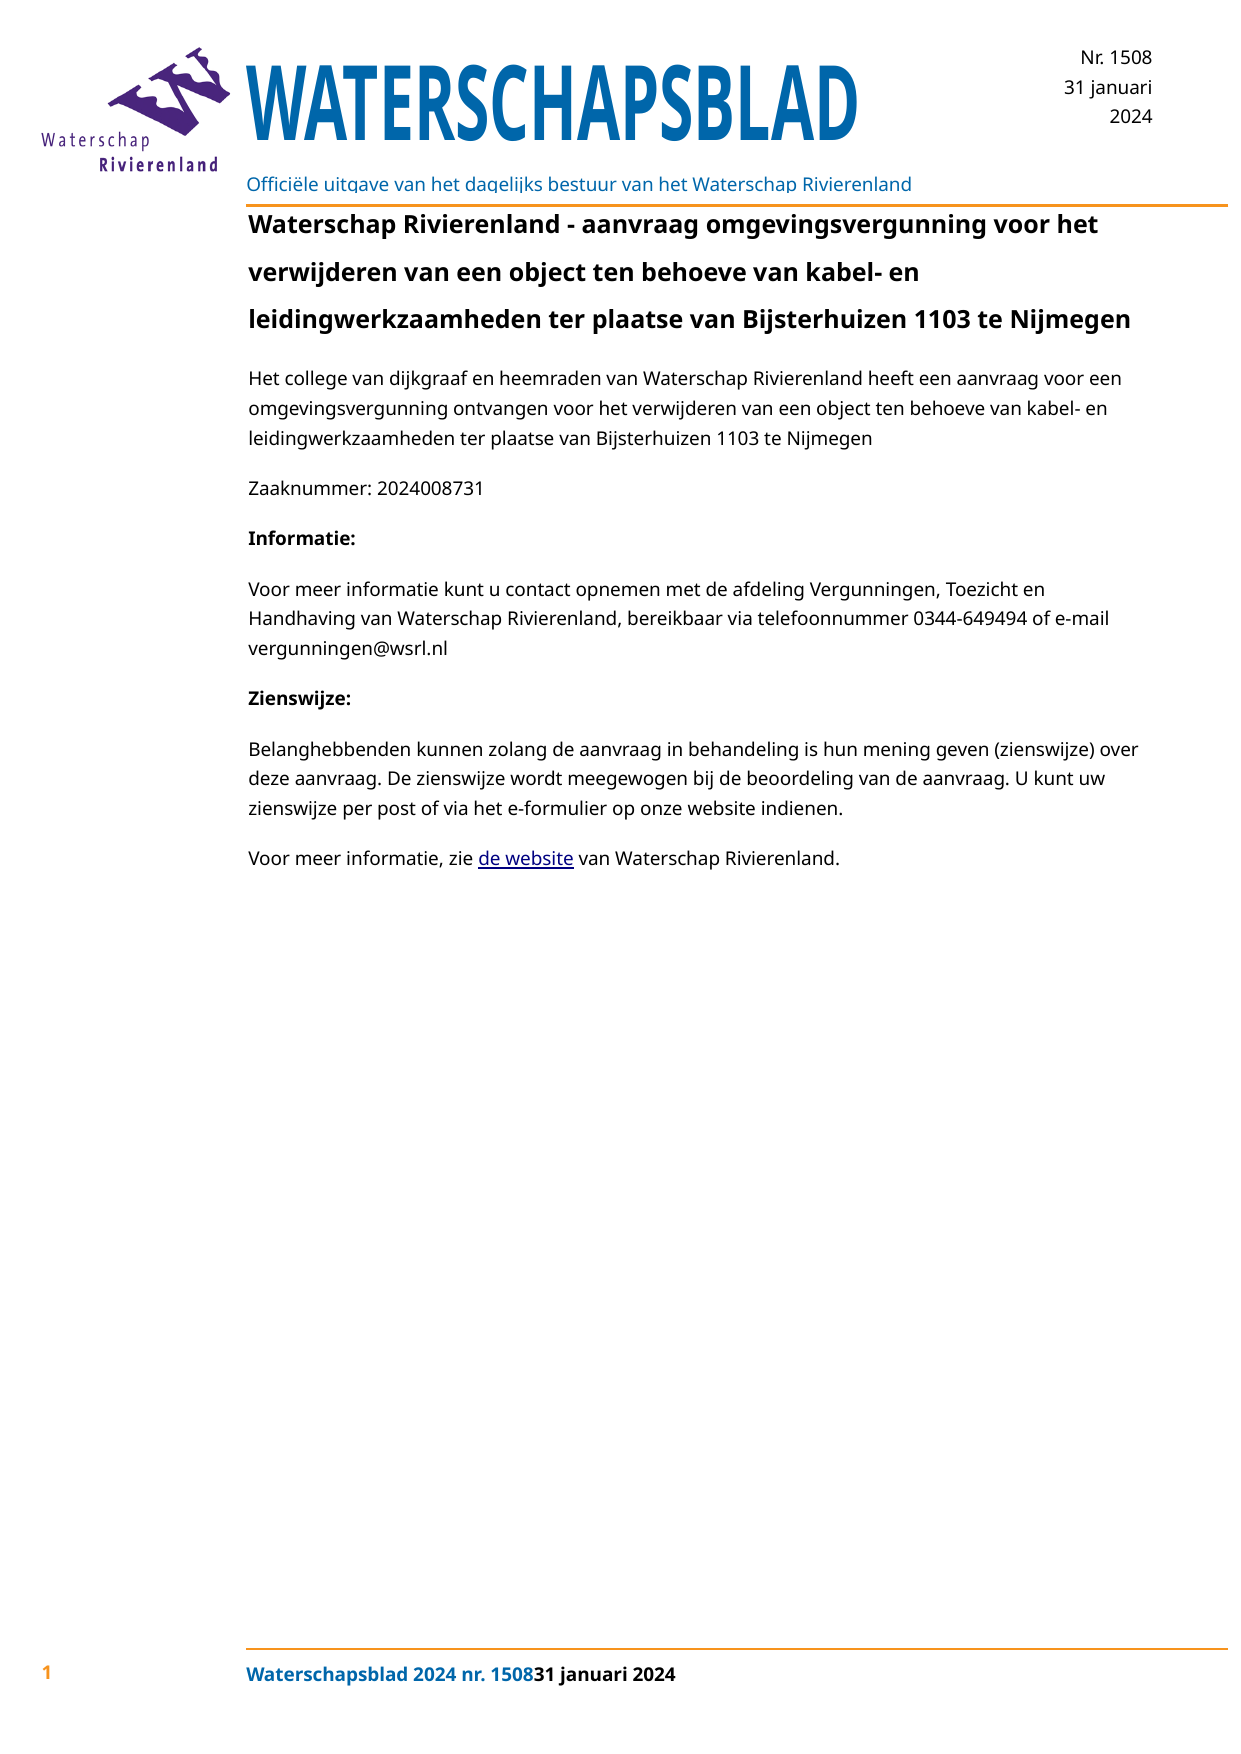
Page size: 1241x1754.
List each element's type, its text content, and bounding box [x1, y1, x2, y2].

text Het college van dijkgraaf en heemraden van Waterschap Rivierenland heeft een aanvraag voor een omgevingsvergunning ontvangen voor het verwijderen van een object ten behoeve van kabel- en leidingwerkzaamheden ter plaatse van Bijsterhuizen 1103 te Nijmegen [248, 366, 1152, 450]
text Zienswijze: [248, 686, 1152, 711]
text Waterschap Rivierenland - aanvraag omgevingsvergunning voor het verwijderen van een object ten behoeve van kabel- en leidingwerkzaamheden ter plaatse van Bijsterhuizen 1103 te Nijmegen [248, 207, 1152, 336]
text Voor meer informatie, zie de website van Waterschap Rivierenland. [248, 846, 1152, 871]
text Voor meer informatie kunt u contact opnemen met de afdeling Vergunningen, Toezicht en Handhaving van Waterschap Rivierenland, bereikbaar via telefoonnummer 0344-649494 of e-mail vergunningen@wsrl.nl [248, 576, 1152, 661]
text Zaaknummer: 2024008731 [248, 475, 1152, 501]
picture [41, 47, 231, 172]
text Informatie: [248, 526, 1152, 551]
text Belanghebbenden kunnen zolang de aanvraag in behandeling is hun mening geven (zienswijze) over deze aanvraag. De zienswijze wordt meegewogen bij de beoordeling van de aanvraag. U kunt uw zienswijze per post of via het e-formulier op onze website indienen. [248, 736, 1152, 821]
